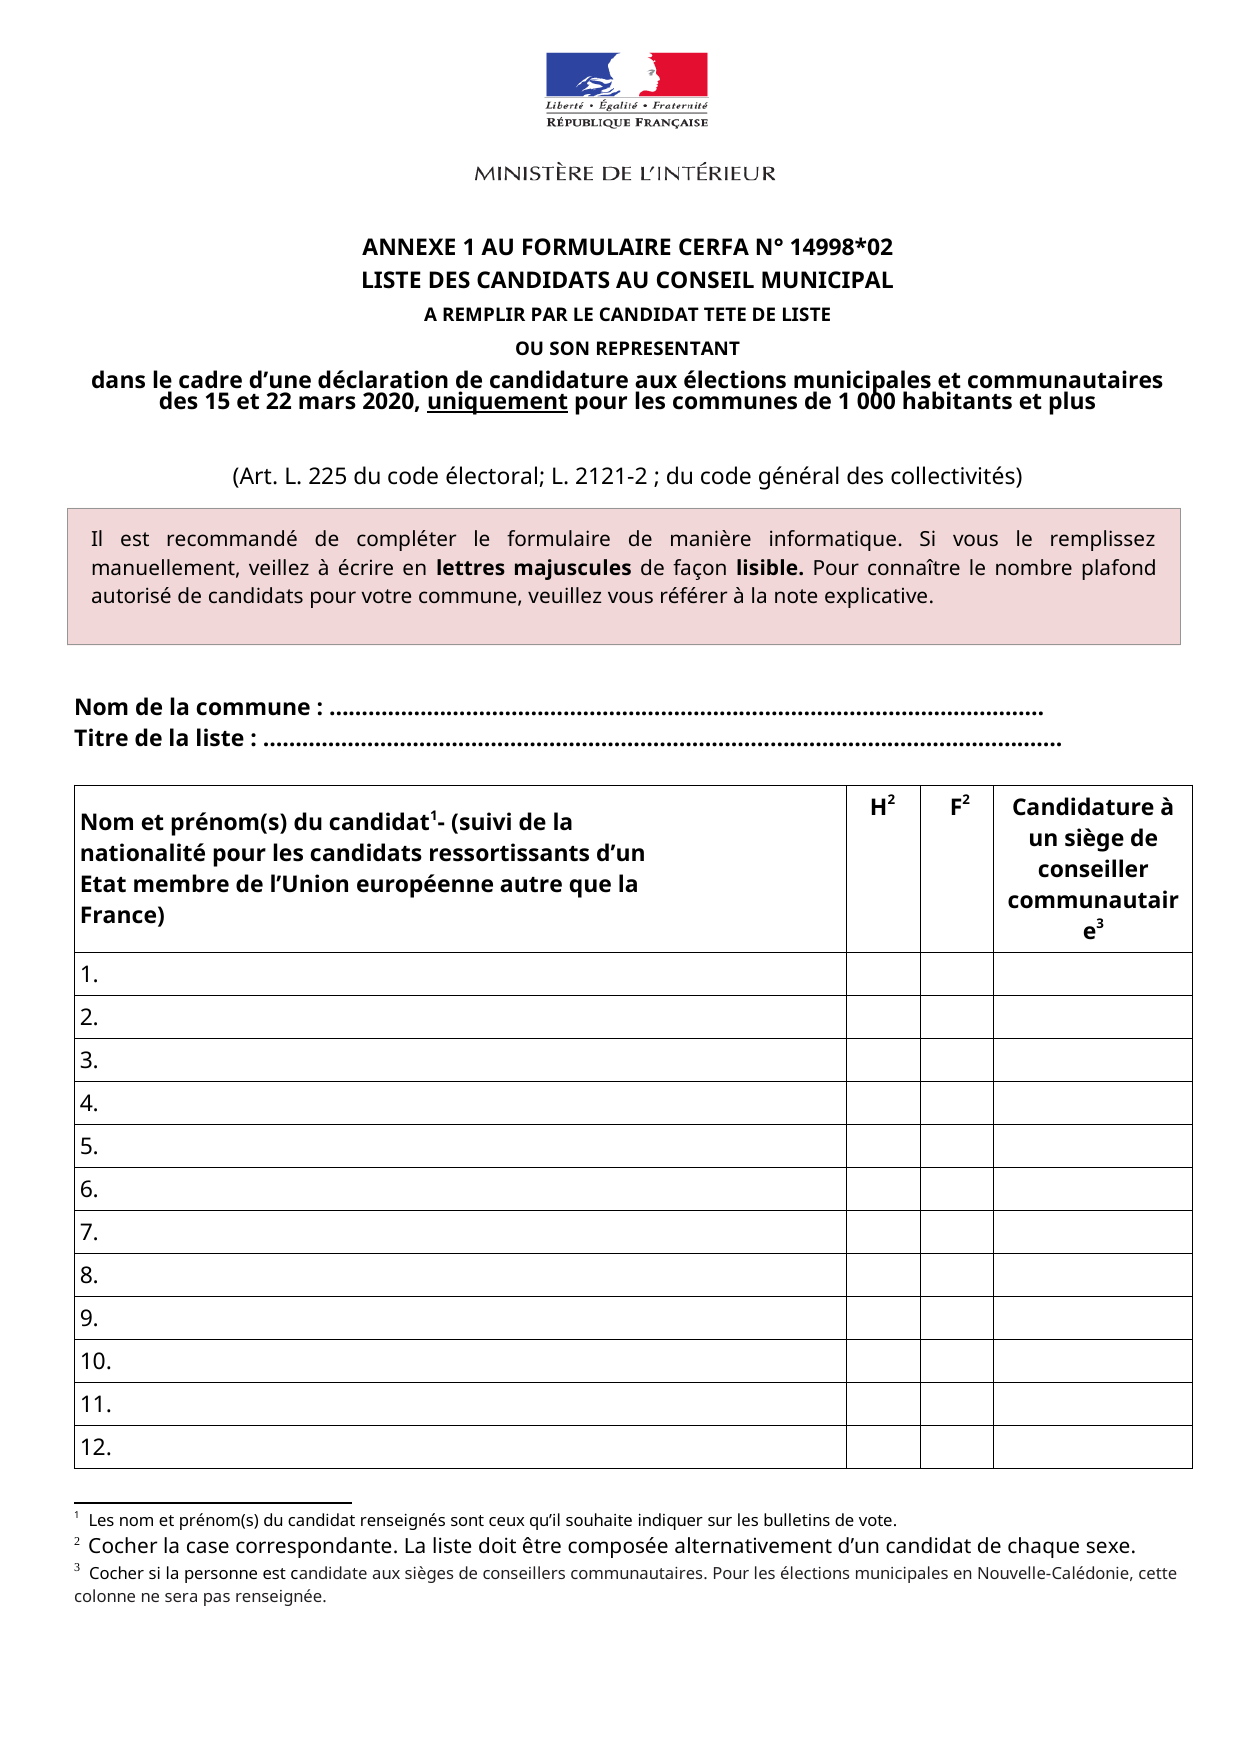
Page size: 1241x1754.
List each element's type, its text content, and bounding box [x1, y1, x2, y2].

table_cell [921, 1168, 993, 1210]
table_header Candidature à un siège de conseiller communautaire [994, 786, 1192, 952]
table_cell [921, 1340, 993, 1382]
text Il est recommandé de compléter le formulaire de manière informatique. Si vous le remplissez manuellement, veillez à écrire en lettres majuscules de façon lisible. Pour connaître le nombre plafond autorisé de candidats pour votre commune, veuillez vous référer à la note explicative. [91, 524, 1157, 609]
text (Art. L. 225 du code électoral; L. 2121-2 ; du code général des collectivités) [1018, 468, 1181, 488]
table_cell [847, 1082, 920, 1124]
text Titre de la liste : …………………………………………………………………………………………..………………. [74, 722, 1181, 753]
table_cell [994, 1125, 1192, 1167]
table_cell 1. [75, 953, 846, 995]
table_cell [994, 1082, 1192, 1124]
text dans le cadre d’une déclaration de candidature aux élections municipales et communautaires des 15 et 22 mars 2020, uniquement pour les communes de 1 000 habitants et plus [74, 372, 1181, 413]
table_cell [847, 1340, 920, 1382]
table_cell [994, 953, 1192, 995]
table_header F2 [921, 786, 993, 952]
table_cell [847, 1125, 920, 1167]
table_cell 9. [75, 1297, 846, 1339]
table_cell [994, 1254, 1192, 1296]
table_cell [921, 1125, 993, 1167]
text Nom de la commune : …………………………………………………………………………………………..…… [74, 691, 1181, 722]
table_cell [847, 1211, 920, 1253]
table_cell [921, 996, 993, 1038]
table_cell [994, 1383, 1192, 1425]
text OU SON REPRESENTANT [74, 338, 1181, 359]
table_cell [921, 1211, 993, 1253]
table_cell [847, 1254, 920, 1296]
table_cell [994, 1211, 1192, 1253]
table_cell [847, 1383, 920, 1425]
table_cell [994, 996, 1192, 1038]
table_header H [847, 786, 920, 952]
table_cell 8. [75, 1254, 846, 1296]
table_cell [921, 953, 993, 995]
table_cell [921, 1383, 993, 1425]
table_cell 3. [75, 1039, 846, 1081]
table_cell [847, 1297, 920, 1339]
table_cell 2. [75, 996, 846, 1038]
table_cell 11. [75, 1383, 846, 1425]
table_cell [994, 1168, 1192, 1210]
table_cell [994, 1297, 1192, 1339]
table_cell 10. [75, 1340, 846, 1382]
table_header Nom et prénom(s) du candidat- (suivi de la nationalité pour les candidats ressortissants d’un Etat membre de l’Union européenne autre que la France) [75, 786, 846, 952]
table_cell [994, 1039, 1192, 1081]
table_cell [921, 1297, 993, 1339]
table_cell [847, 996, 920, 1038]
table_cell [921, 1039, 993, 1081]
table_cell [921, 1082, 993, 1124]
table_cell [994, 1340, 1192, 1382]
table_cell [994, 1426, 1192, 1468]
text A REMPLIR PAR LE CANDIDAT TETE DE LISTE [74, 305, 1181, 326]
text (Art. L. 225 du code électoral; L. 2121-2 ; du code général des collectivités) [74, 468, 236, 488]
table_cell [847, 1168, 920, 1210]
table_cell [921, 1426, 993, 1468]
table_cell 12. [75, 1426, 846, 1468]
table_cell 5. [75, 1125, 846, 1167]
table_cell [847, 1039, 920, 1081]
table_cell 6. [75, 1168, 846, 1210]
table_cell [847, 1426, 920, 1468]
table_cell [847, 953, 920, 995]
text ANNEXE 1 AU FORMULAIRE CERFA N° 14998*02 [74, 238, 1181, 259]
text LISTE DES CANDIDATS AU CONSEIL MUNICIPAL [74, 272, 1181, 293]
table_cell 4. [75, 1082, 846, 1124]
table_cell 7. [75, 1211, 846, 1253]
picture [445, 38, 805, 193]
text (Art. L. 225 du code électoral; L. 2121-2 ; du code général des collectivités) [235, 468, 1019, 488]
table_cell [921, 1254, 993, 1296]
